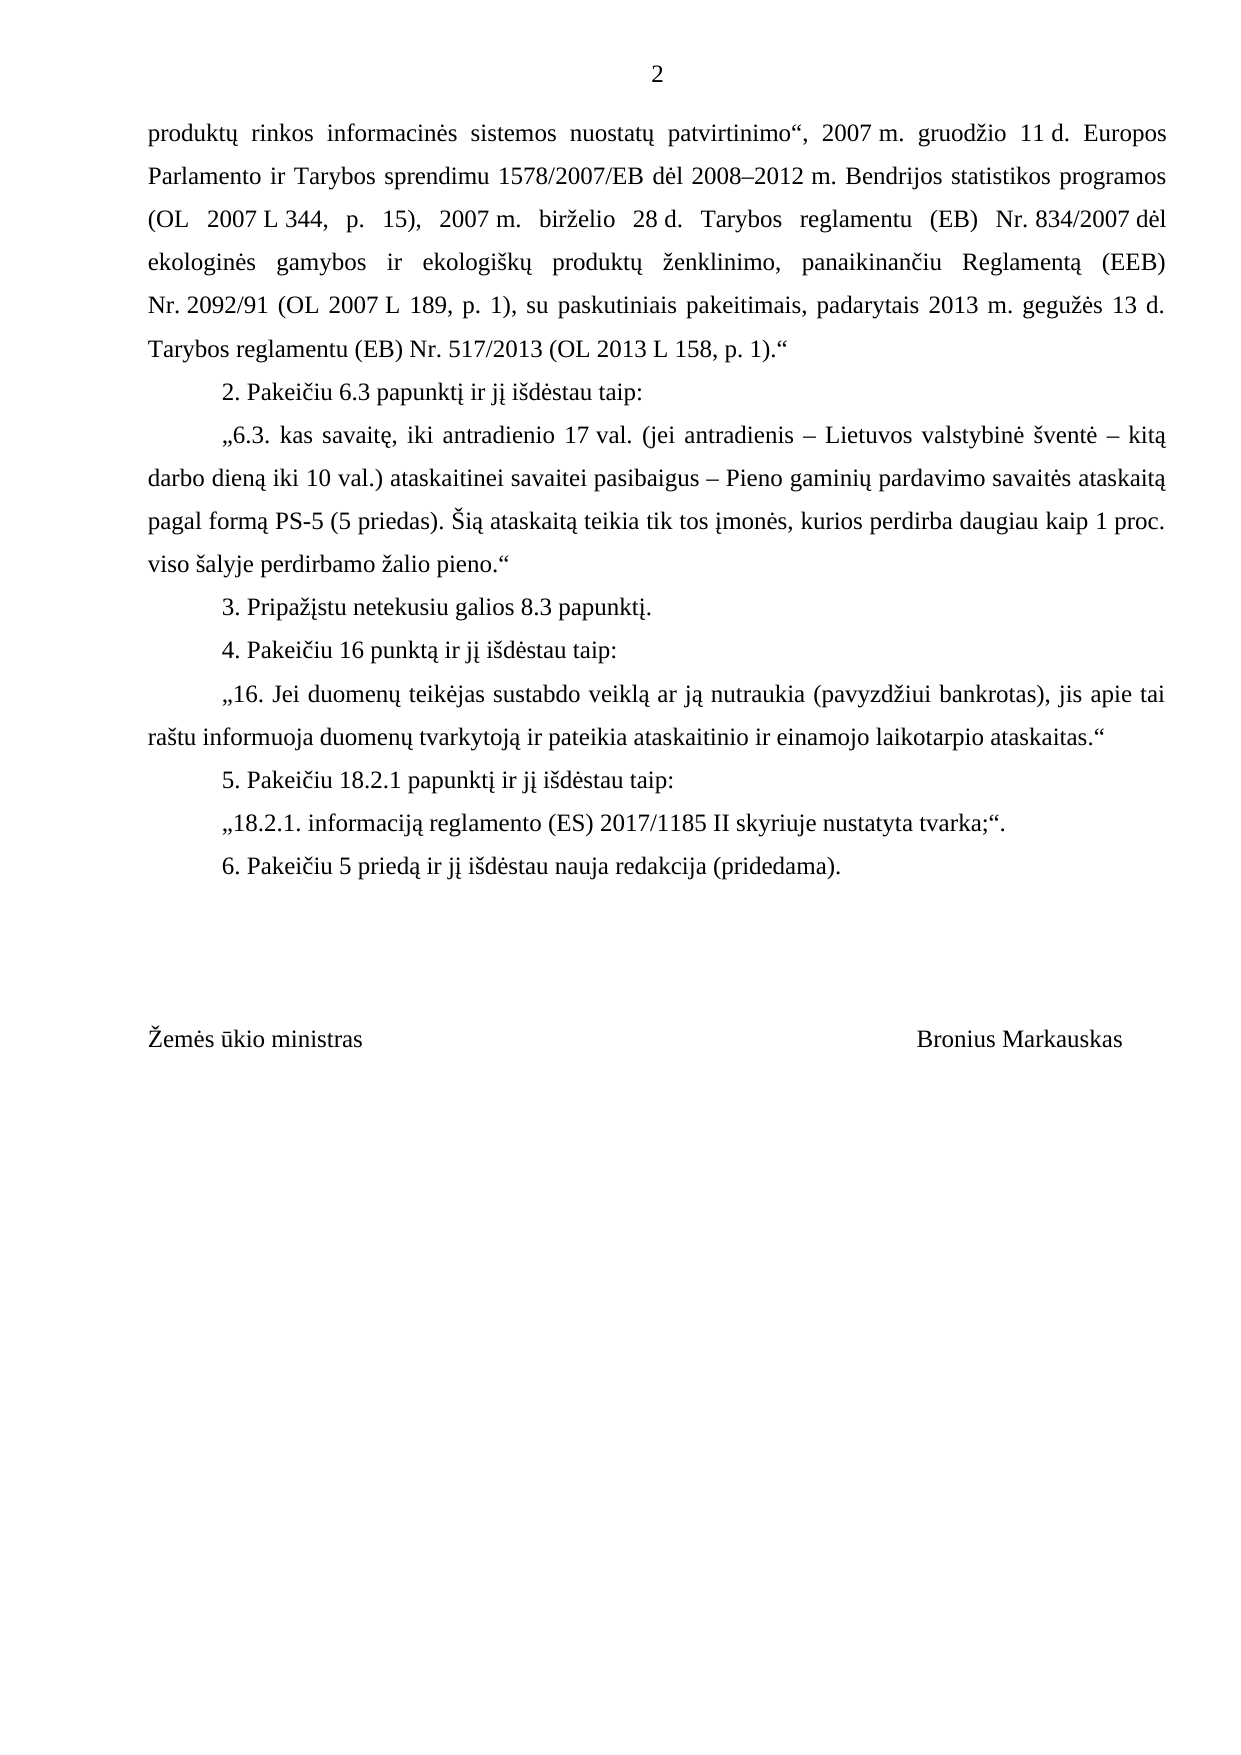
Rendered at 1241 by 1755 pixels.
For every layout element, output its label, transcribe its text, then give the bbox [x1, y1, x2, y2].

text produktų rinkos informacinės sistemos nuostatų patvirtinimo“, 2007 m. gruodžio 11 d. Europos Parlamento ir Tarybos sprendimu 1578/2007/EB dėl 2008–2012 m. Bendrijos statistikos programos (OL 2007 L 344, p. 15), 2007 m. birželio 28 d. Tarybos reglamentu (EB) Nr. 834/2007 dėl ekologinės gamybos ir ekologiškų produktų ženklinimo, panaikinančiu Reglamentą (EEB) Nr. 2092/91 (OL 2007 L 189, p. 1), su paskutiniais pakeitimais, padarytais 2013 m. gegužės 13 d. Tarybos reglamentu (EB) Nr. 517/2013 (OL 2013 L 158, p. 1).“ [148, 118, 1167, 362]
text „18.2.1. informaciją reglamento (ES) 2017/1185 II skyriuje nustatyta tvarka;“. [148, 808, 1167, 837]
text 3. Pripažįstu netekusiu galios 8.3 papunktį. [148, 592, 1167, 621]
text Žemės ūkio ministras Bronius Markauskas [148, 1024, 1167, 1052]
text „6.3. kas savaitę, iki antradienio 17 val. (jei antradienis – Lietuvos valstybinė šventė – kitą darbo dieną iki 10 val.) ataskaitinei savaitei pasibaigus – Pieno gaminių pardavimo savaitės ataskaitą pagal formą PS-5 (5 priedas). Šią ataskaitą teikia tik tos įmonės, kurios perdirba daugiau kaip 1 proc. viso šalyje perdirbamo žalio pieno.“ [148, 420, 1167, 578]
text 4. Pakeičiu 16 punktą ir jį išdėstau taip: [148, 636, 1167, 664]
text 5. Pakeičiu 18.2.1 papunktį ir jį išdėstau taip: [148, 765, 1167, 794]
text 6. Pakeičiu 5 priedą ir jį išdėstau nauja redakcija (pridedama). [148, 851, 1167, 880]
text 2. Pakeičiu 6.3 papunktį ir jį išdėstau taip: [148, 377, 1167, 406]
text „16. Jei duomenų teikėjas sustabdo veiklą ar ją nutraukia (pavyzdžiui bankrotas), jis apie tai raštu informuoja duomenų tvarkytoją ir pateikia ataskaitinio ir einamojo laikotarpio ataskaitas.“ [148, 679, 1167, 751]
